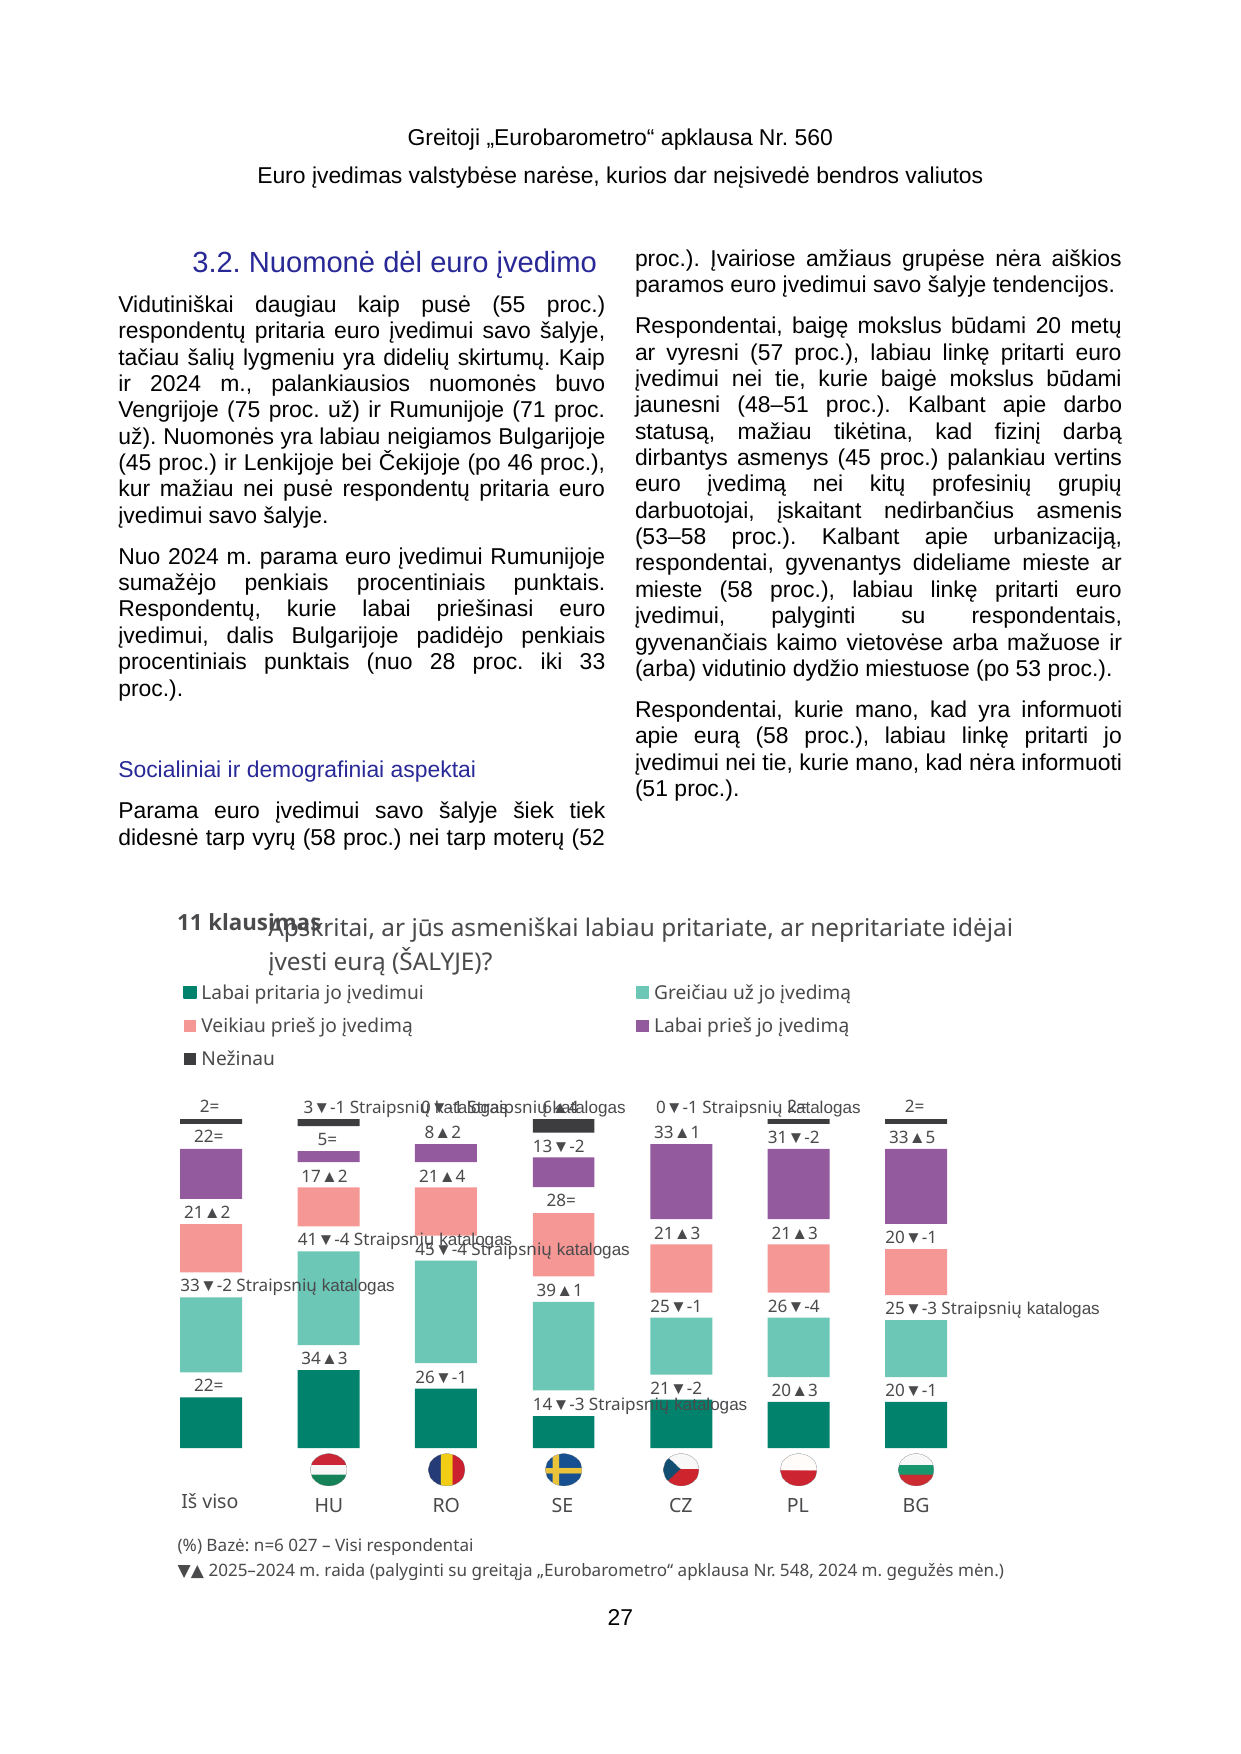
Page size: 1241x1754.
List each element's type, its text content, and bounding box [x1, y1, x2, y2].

picture [780, 1453, 817, 1486]
text Socialiniai ir demografiniai aspektai [118, 756, 605, 783]
text Vidutiniškai daugiau kaip pusė (55 proc.) respondentų pritaria euro įvedimui savo šalyje, tačiau šalių lygmeniu yra didelių skirtumų. Kaip ir 2024 m., palankiausios nuomonės buvo Vengrijoje (75 proc. už) ir Rumunijoje (71 proc. už). Nuomonės yra labiau neigiamos Bulgarijoje (45 proc.) ir Lenkijoje bei Čekijoje (po 46 proc.), kur mažiau nei pusė respondentų pritaria euro įvedimui savo šalyje. [118, 291, 605, 528]
subtitle 3.2. Nuomonė dėl euro įvedimo [118, 245, 605, 278]
text proc.). Įvairiose amžiaus grupėse nėra aiškios paramos euro įvedimui savo šalyje tendencijos. [635, 245, 1122, 298]
text Parama euro įvedimui savo šalyje šiek tiek didesnė tarp vyrų (58 proc.) nei tarp moterų (52 [118, 797, 605, 850]
picture [428, 1453, 465, 1486]
picture [310, 1453, 347, 1486]
text Nuo 2024 m. parama euro įvedimui Rumunijoje sumažėjo penkiais procentiniais punktais. Respondentų, kurie labai priešinasi euro įvedimui, dalis Bulgarijoje padidėjo penkiais procentiniais punktais (nuo 28 proc. iki 33 proc.). [118, 543, 605, 701]
picture [898, 1453, 934, 1486]
picture [545, 1453, 582, 1486]
picture [663, 1453, 699, 1486]
text Respondentai, kurie mano, kad yra informuoti apie eurą (58 proc.), labiau linkę pritarti jo įvedimui nei tie, kurie mano, kad nėra informuoti (51 proc.). [635, 696, 1122, 801]
text Respondentai, baigę mokslus būdami 20 metų ar vyresni (57 proc.), labiau linkę pritarti euro įvedimui nei tie, kurie baigė mokslus būdami jaunesni (48–51 proc.). Kalbant apie darbo statusą, mažiau tikėtina, kad fizinį darbą dirbantys asmenys (45 proc.) palankiau vertins euro įvedimą nei kitų profesinių grupių darbuotojai, įskaitant nedirbančius asmenis (53–58 proc.). Kalbant apie urbanizaciją, respondentai, gyvenantys dideliame mieste ar mieste (58 proc.), labiau linkę pritarti euro įvedimui, palyginti su respondentais, gyvenančiais kaimo vietovėse arba mažuose ir (arba) vidutinio dydžio miestuose (po 53 proc.). [635, 312, 1122, 681]
